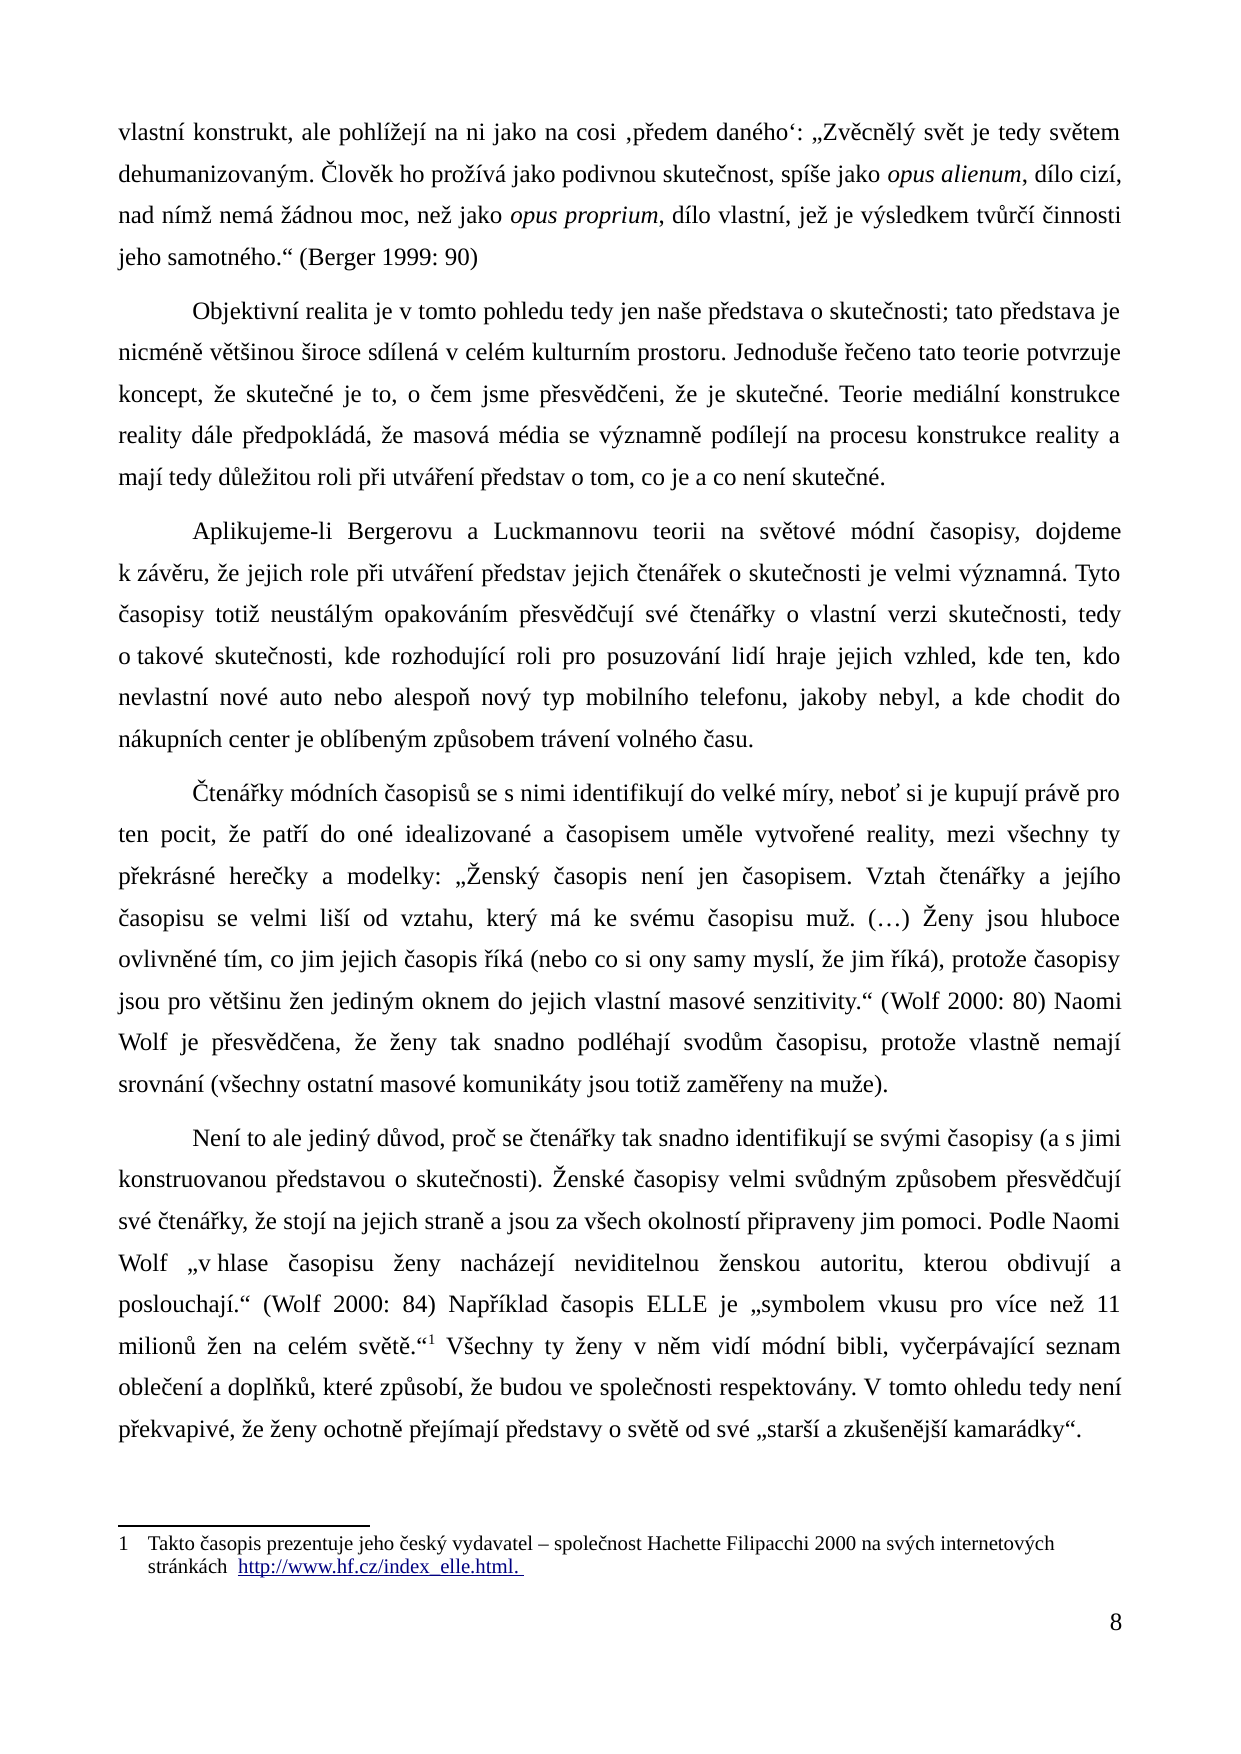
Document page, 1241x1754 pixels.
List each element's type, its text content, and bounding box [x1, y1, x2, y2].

text Není to ale jediný důvod, proč se čtenářky tak snadno identifikují se svými časopisy (a s jimi konstruovanou představou o skutečnosti). Ženské časopisy velmi svůdným způsobem přesvědčují své čtenářky, že stojí na jejich straně a jsou za všech okolností připraveny jim pomoci. Podle Naomi Wolf „v hlase časopisu ženy nacházejí neviditelnou ženskou autoritu, kterou obdivují a poslouchají.“ (Wolf 2000: 84) Například časopis ELLE je „symbolem vkusu pro více než 11 milionů žen na celém světě.“ Všechny ty ženy v něm vidí módní bibli, vyčerpávající seznam oblečení a doplňků, které způsobí, že budou ve společnosti respektovány. V tomto ohledu tedy není překvapivé, že ženy ochotně přejímají představy o světě od své „starší a zkušenější kamarádky“. [118, 1124, 1122, 1443]
text Takto časopis prezentuje jeho český vydavatel – společnost Hachette Filipacchi 2000 na svých internetových stránkách http://www.hf.cz/index_elle.html. [118, 1532, 1122, 1578]
text vlastní konstrukt, ale pohlížejí na ni jako na cosi ‚předem daného‘: „Zvěcnělý svět je tedy světem dehumanizovaným. Člověk ho prožívá jako podivnou skutečnost, spíše jako opus alienum, dílo cizí, nad nímž nemá žádnou moc, než jako opus proprium, dílo vlastní, jež je výsledkem tvůrčí činnosti jeho samotného.“ (Berger 1999: 90) [118, 118, 1122, 271]
text Aplikujeme-li Bergerovu a Luckmannovu teorii na světové módní časopisy, dojdeme k závěru, že jejich role při utváření představ jejich čtenářek o skutečnosti je velmi významná. Tyto časopisy totiž neustálým opakováním přesvědčují své čtenářky o vlastní verzi skutečnosti, tedy o takové skutečnosti, kde rozhodující roli pro posuzování lidí hraje jejich vzhled, kde ten, kdo nevlastní nové auto nebo alespoň nový typ mobilního telefonu, jakoby nebyl, a kde chodit do nákupních center je oblíbeným způsobem trávení volného času. [118, 517, 1122, 753]
text Čtenářky módních časopisů se s nimi identifikují do velké míry, neboť si je kupují právě pro ten pocit, že patří do oné idealizované a časopisem uměle vytvořené reality, mezi všechny ty překrásné herečky a modelky: „Ženský časopis není jen časopisem. Vztah čtenářky a jejího časopisu se velmi liší od vztahu, který má ke svému časopisu muž. (…) Ženy jsou hluboce ovlivněné tím, co jim jejich časopis říká (nebo co si ony samy myslí, že jim říká), protože časopisy jsou pro většinu žen jediným oknem do jejich vlastní masové senzitivity.“ (Wolf 2000: 80) Naomi Wolf je přesvědčena, že ženy tak snadno podléhají svodům časopisu, protože vlastně nemají srovnání (všechny ostatní masové komunikáty jsou totiž zaměřeny na muže). [118, 779, 1122, 1098]
text Objektivní realita je v tomto pohledu tedy jen naše představa o skutečnosti; tato představa je nicméně většinou široce sdílená v celém kulturním prostoru. Jednoduše řečeno tato teorie potvrzuje koncept, že skutečné je to, o čem jsme přesvědčeni, že je skutečné. Teorie mediální konstrukce reality dále předpokládá, že masová média se významně podílejí na procesu konstrukce reality a mají tedy důležitou roli při utváření představ o tom, co je a co není skutečné. [118, 297, 1122, 491]
